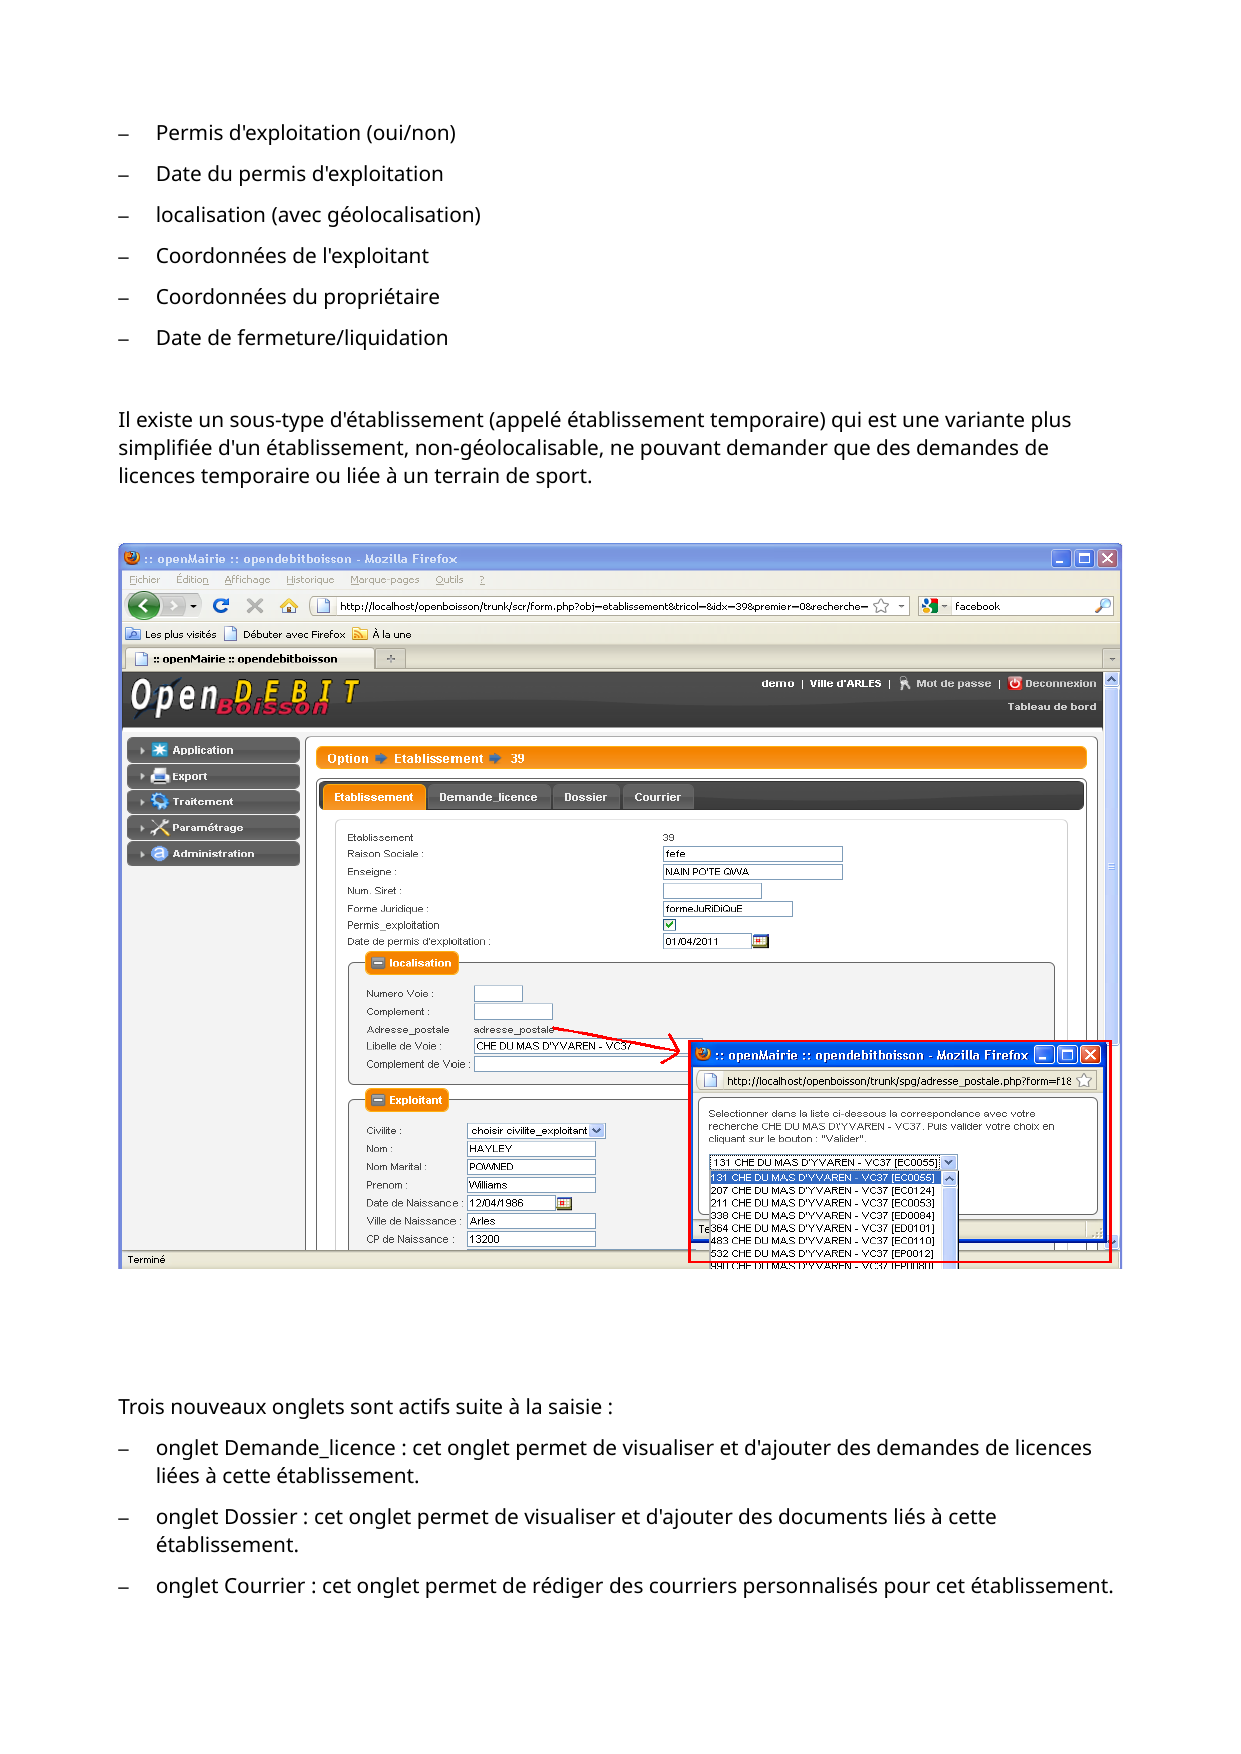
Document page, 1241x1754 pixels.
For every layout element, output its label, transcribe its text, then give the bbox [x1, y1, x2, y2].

list Coordonnées de l'exploitant [118, 241, 1122, 269]
text Trois nouveaux onglets sont actifs suite à la saisie : [118, 1392, 1122, 1420]
list localisation (avec géolocalisation) [118, 200, 1122, 228]
list onglet Demande_licence : cet onglet permet de visualiser et d'ajouter des demandes de licences liées à cette établissement. [118, 1433, 1122, 1489]
list onglet Courrier : cet onglet permet de rédiger des courriers personnalisés pour cet établissement. [118, 1571, 1122, 1600]
list onglet Dossier : cet onglet permet de visualiser et d'ajouter des documents liés à cette établissement. [118, 1502, 1122, 1559]
text Il existe un sous-type d'établissement (appelé établissement temporaire) qui est une variante plus simplifiée d'un établissement, non-géolocalisable, ne pouvant demander que des demandes de licences temporaire ou liée à un terrain de sport. [118, 405, 1122, 490]
list Permis d'exploitation (oui/non) [118, 118, 1122, 147]
list Date du permis d'exploitation [118, 159, 1122, 187]
list Date de fermeture/liquidation [118, 323, 1122, 351]
list Coordonnées du propriétaire [118, 282, 1122, 310]
